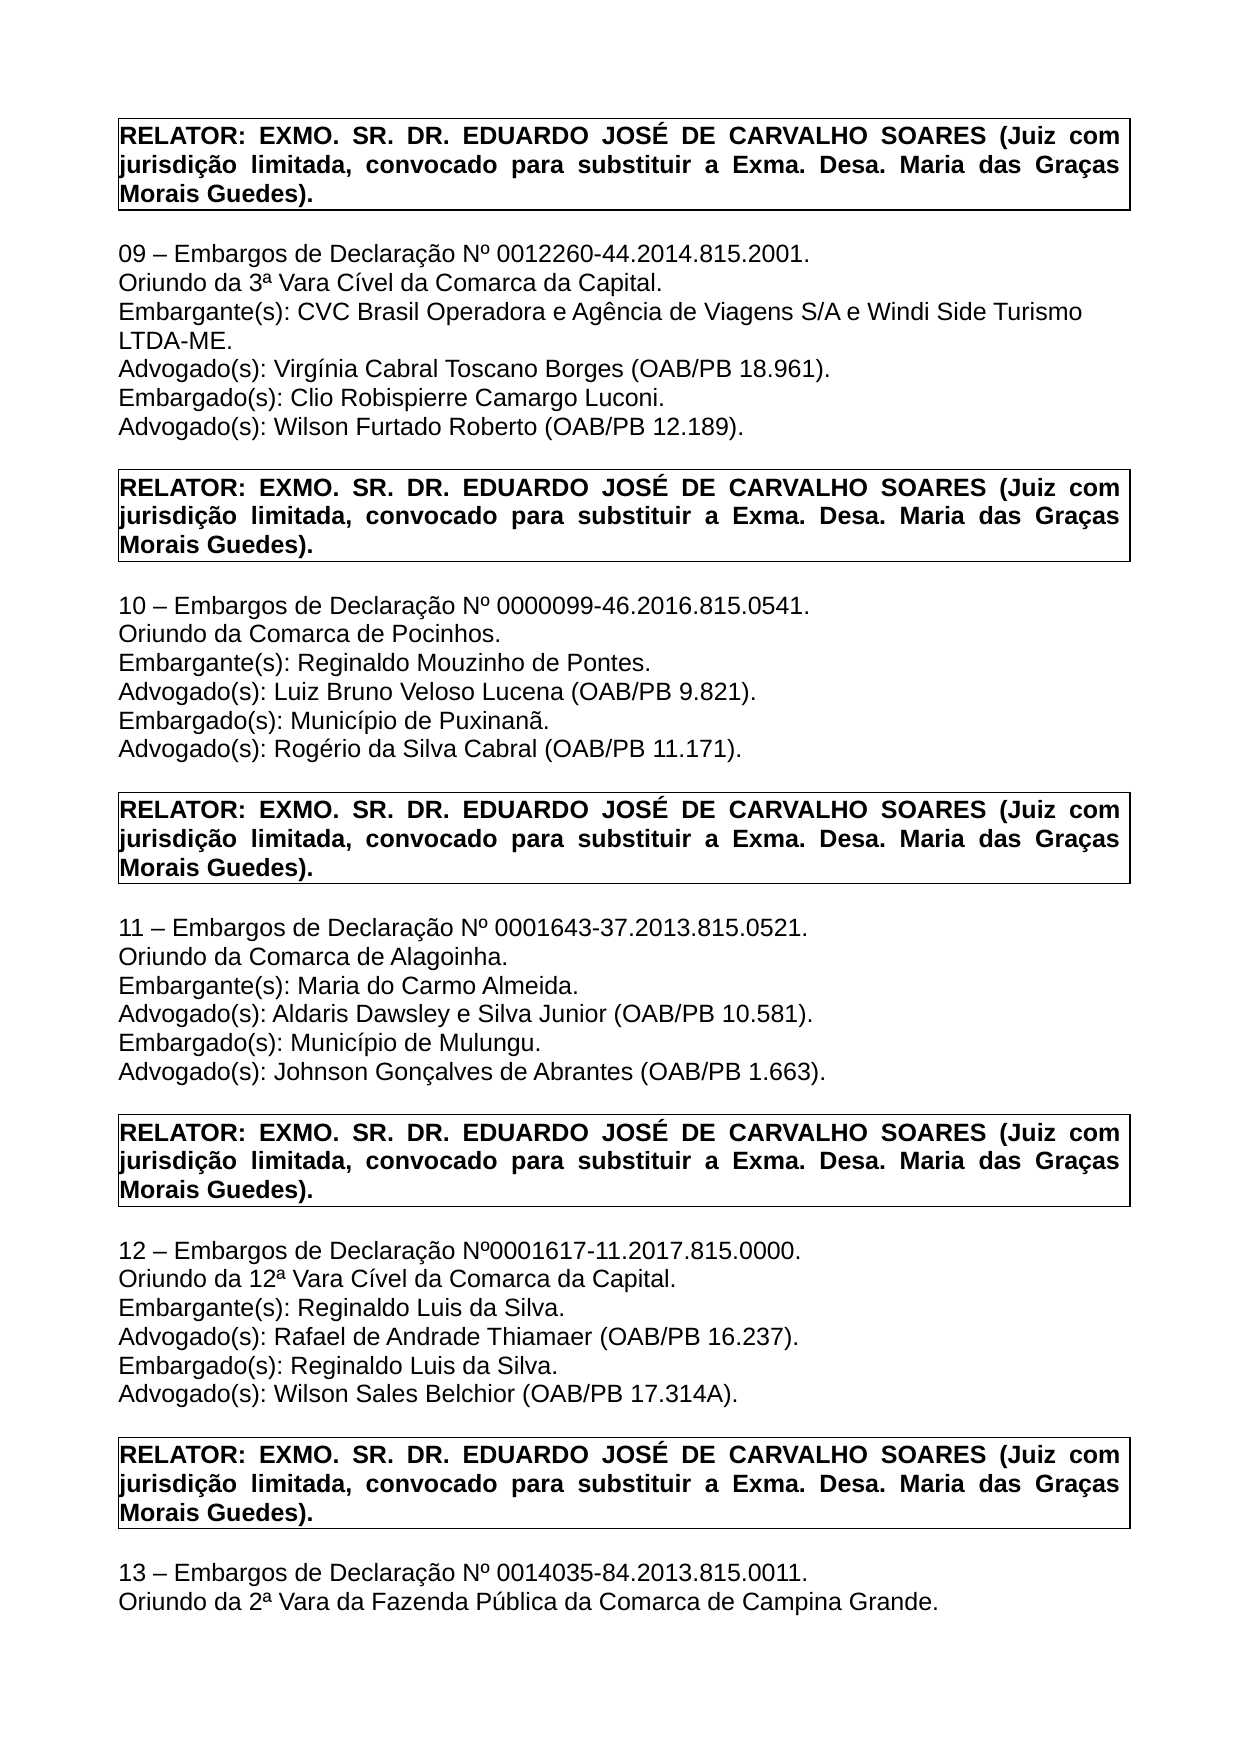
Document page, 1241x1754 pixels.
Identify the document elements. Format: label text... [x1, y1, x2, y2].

text Embargado(s): Município de Puxinanã. [118, 706, 1122, 734]
text Advogado(s): Wilson Sales Belchior (OAB/PB 17.314A). [118, 1379, 1122, 1408]
text Advogado(s): Wilson Furtado Roberto (OAB/PB 12.189). [118, 412, 928, 441]
text Embargante(s): Reginaldo Luis da Silva. [118, 1293, 1122, 1322]
text Oriundo da 2ª Vara da Fazenda Pública da Comarca de Campina Grande. [118, 1587, 1122, 1616]
text Oriundo da 3ª Vara Cível da Comarca da Capital. [118, 268, 1122, 297]
text Embargado(s): Município de Mulungu. [118, 1028, 1122, 1057]
text Advogado(s): Rafael de Andrade Thiamaer (OAB/PB 16.237). [118, 1322, 1122, 1351]
text Embargado(s): Reginaldo Luis da Silva. [118, 1351, 1122, 1379]
text Advogado(s): Rogério da Silva Cabral (OAB/PB 11.171). [118, 734, 928, 763]
text Oriundo da Comarca de Alagoinha. [118, 942, 1122, 971]
text Advogado(s): Johnson Gonçalves de Abrantes (OAB/PB 1.663). [118, 1057, 928, 1086]
text Oriundo da Comarca de Pocinhos. [118, 619, 1122, 648]
text Advogado(s): Aldaris Dawsley e Silva Junior (OAB/PB 10.581). [118, 999, 1122, 1028]
text RELATOR: EXMO. SR. DR. EDUARDO JOSÉ DE CARVALHO SOARES (Juiz com jurisdição limitada, convocado para substituir a Exma. Desa. Maria das Graças Morais Guedes). [119, 470, 1129, 561]
text 11 – Embargos de Declaração Nº 0001643-37.2013.815.0521. [118, 913, 1122, 942]
text RELATOR: EXMO. SR. DR. EDUARDO JOSÉ DE CARVALHO SOARES (Juiz com jurisdição limitada, convocado para substituir a Exma. Desa. Maria das Graças Morais Guedes). [119, 1115, 1129, 1206]
text Embargante(s): Maria do Carmo Almeida. [118, 971, 1122, 999]
text Oriundo da 12ª Vara Cível da Comarca da Capital. [118, 1264, 1122, 1293]
text Embargante(s): CVC Brasil Operadora e Agência de Viagens S/A e Windi Side Turismo LTDA-ME. [118, 297, 1122, 354]
text Advogado(s): Luiz Bruno Veloso Lucena (OAB/PB 9.821). [118, 677, 1122, 706]
text RELATOR: EXMO. SR. DR. EDUARDO JOSÉ DE CARVALHO SOARES (Juiz com jurisdição limitada, convocado para substituir a Exma. Desa. Maria das Graças Morais Guedes). [119, 1438, 1129, 1528]
text 10 – Embargos de Declaração Nº 0000099-46.2016.815.0541. [118, 591, 1122, 619]
text RELATOR: EXMO. SR. DR. EDUARDO JOSÉ DE CARVALHO SOARES (Juiz com jurisdição limitada, convocado para substituir a Exma. Desa. Maria das Graças Morais Guedes). [119, 119, 1129, 209]
text 12 – Embargos de Declaração Nº0001617-11.2017.815.0000. [118, 1236, 1122, 1264]
text Embargante(s): Reginaldo Mouzinho de Pontes. [118, 648, 1122, 677]
text 09 – Embargos de Declaração Nº 0012260-44.2014.815.2001. [118, 239, 1122, 268]
text RELATOR: EXMO. SR. DR. EDUARDO JOSÉ DE CARVALHO SOARES (Juiz com jurisdição limitada, convocado para substituir a Exma. Desa. Maria das Graças Morais Guedes). [119, 793, 1129, 883]
text Advogado(s): Virgínia Cabral Toscano Borges (OAB/PB 18.961). [118, 354, 1122, 383]
text Embargado(s): Clio Robispierre Camargo Luconi. [118, 383, 1122, 412]
text 13 – Embargos de Declaração Nº 0014035-84.2013.815.0011. [118, 1558, 1122, 1587]
